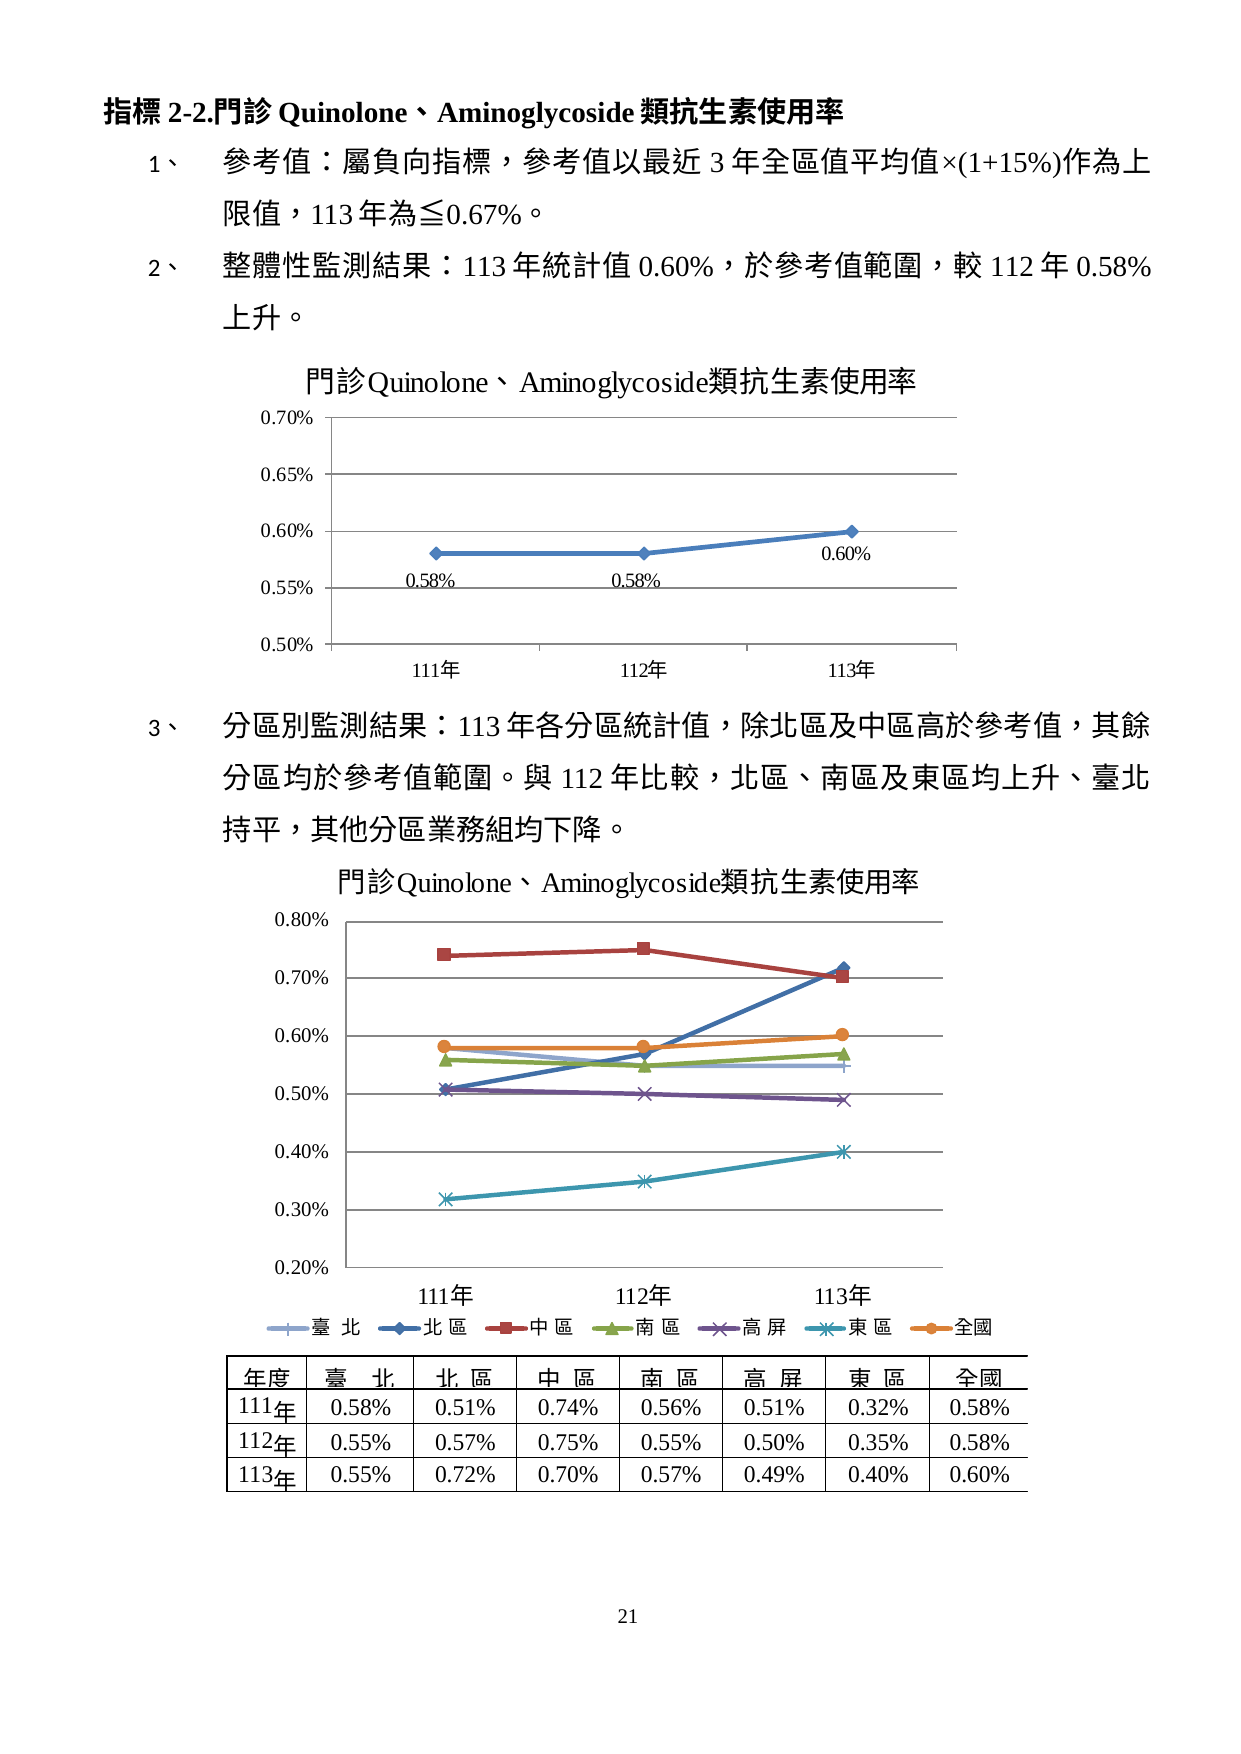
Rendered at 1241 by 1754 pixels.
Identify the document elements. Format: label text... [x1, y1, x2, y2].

list 分區別監測結果：113年各分區統計值，除北區及中區高於參考值，其餘分區均於參考值範圍。與112年比較，北區、南區及東區均上升、臺北持平，其他分區業務組均下降。 [148, 694, 1152, 851]
list 參考值：屬負向指標，參考值以最近3年全區值平均值×(1+15%)作為上限值，113年為≦0.67%。 [148, 131, 1152, 235]
subtitle 指標2-2.門診Quinolone、Aminoglycoside類抗生素使用率 [103, 89, 1152, 131]
list 整體性監測結果：113年統計值0.60%，於參考值範圍，較112年0.58%上升。 [148, 235, 1152, 339]
